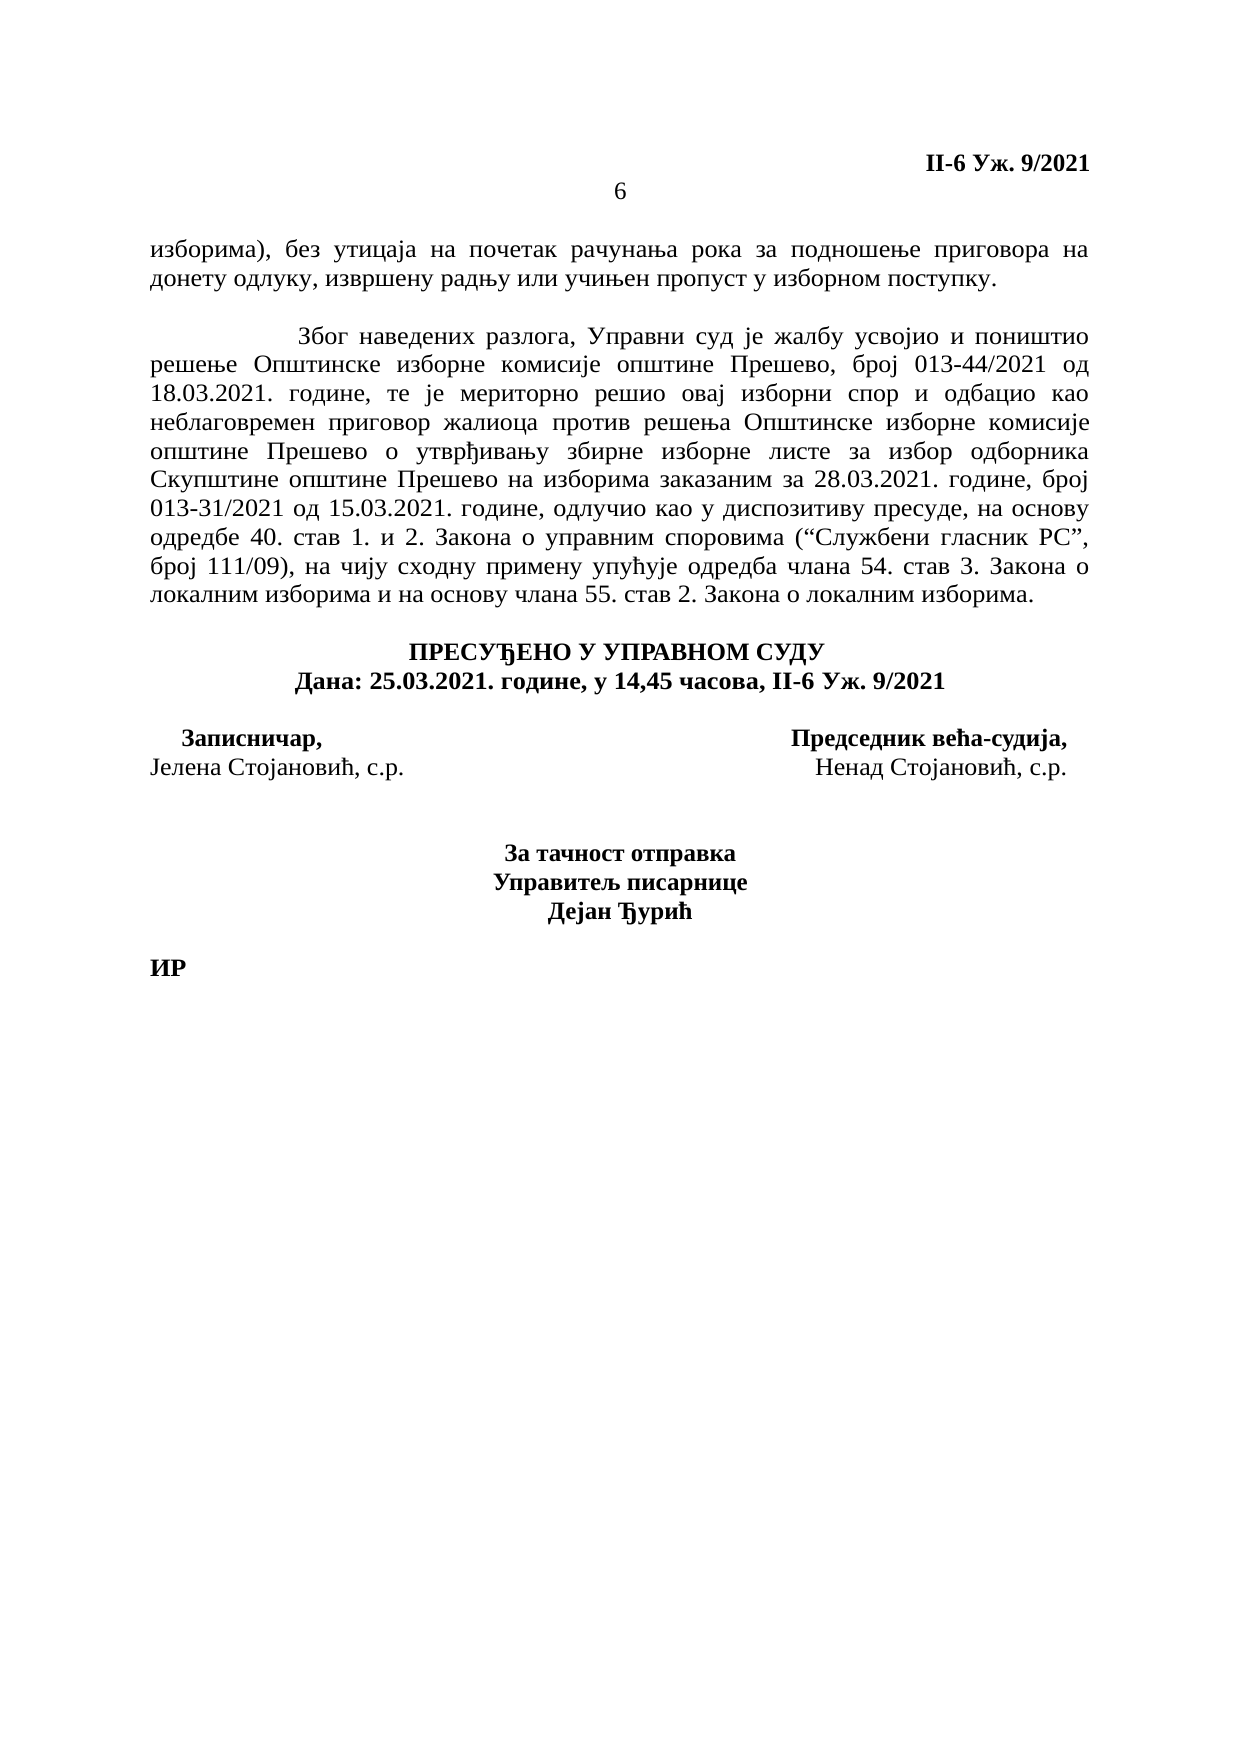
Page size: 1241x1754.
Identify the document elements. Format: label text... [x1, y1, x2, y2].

text Јелена Стојановић, с.р. Ненад Стојановић, с.р. [150, 752, 1089, 781]
text Дана: 25.03.2021. године, у 14,45 часова, II-6 Уж. 9/2021 [150, 666, 1090, 694]
text Записничар, Председник већа-судија, [150, 723, 1089, 752]
text ИР [150, 953, 1089, 982]
text За тачност отправка [150, 838, 1090, 867]
text Управитељ писарнице [150, 867, 1090, 896]
text изборима), без утицаја на почетак рачунања рока за подношење приговора на донету одлуку, извршену радњу или учињен пропуст у изборном поступку. [150, 234, 1090, 292]
text Због наведених разлога, Управни суд је жалбу усвојио и поништио решење Општинске изборне комисије општине Прешево, број 013-44/2021 од 18.03.2021. године, те је мериторно решио овај изборни спор и одбацио као неблаговремен приговор жалиоца против решења Општинске изборне комисије општине Прешево о утврђивању збирне изборне листе за избор одборника Скупштине општине Прешево на изборима заказаним за 28.03.2021. године, број 013-31/2021 од 15.03.2021. године, одлучио као у диспозитиву пресуде, на основу одредбе 40. став 1. и 2. Закона о управним споровима (“Службени гласник РС”, број 111/09), на чију сходну примену упућује одредба члана 54. став 3. Закона о локалним изборима и на основу члана 55. став 2. Закона о локалним изборима. [150, 321, 1090, 608]
text ПРЕСУЂЕНО У УПРАВНОМ СУДУ [150, 637, 1090, 666]
text Дејан Ђурић [150, 896, 1090, 924]
